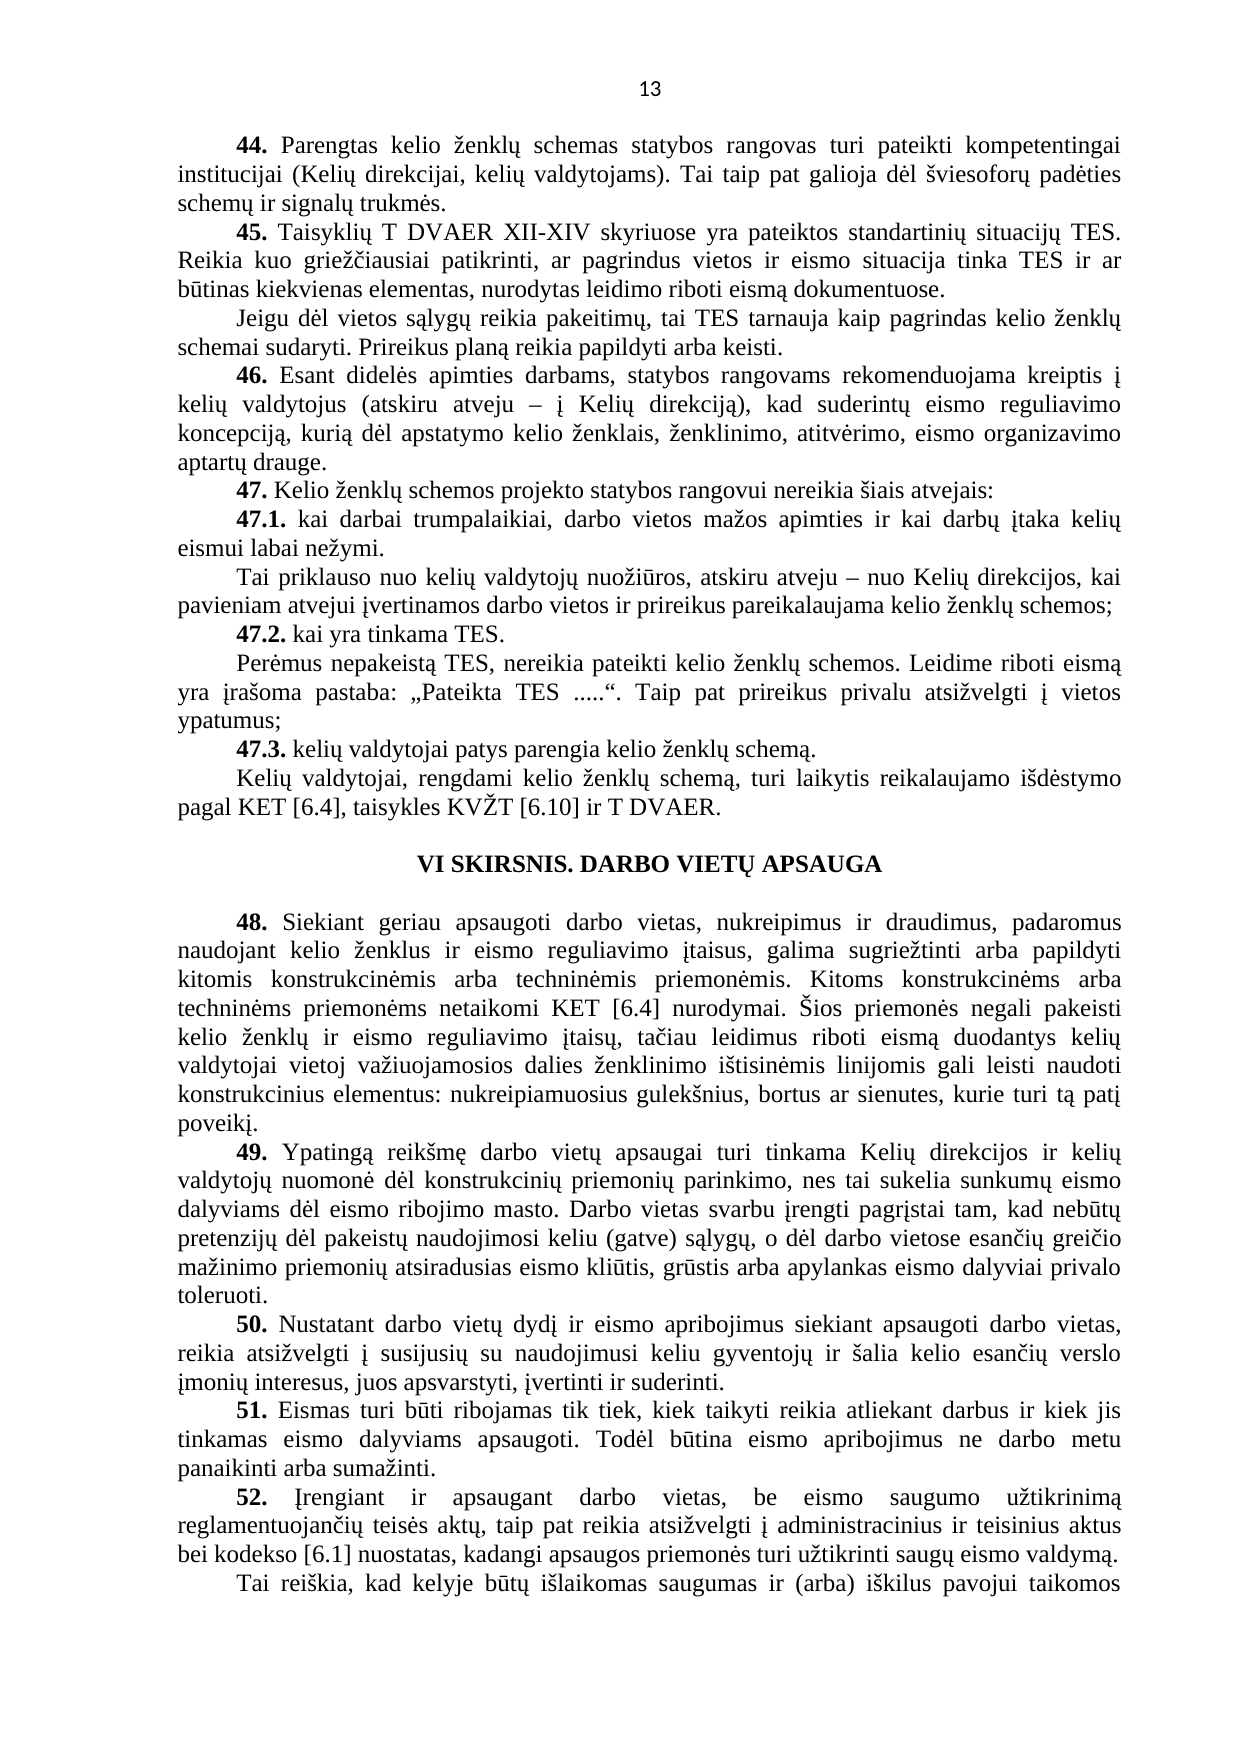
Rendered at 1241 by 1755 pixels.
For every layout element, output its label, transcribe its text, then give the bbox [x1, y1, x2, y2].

text Perėmus nepakeistą TES, nereikia pateikti kelio ženklų schemos. Leidime riboti eismą yra įrašoma pastaba: „Pateikta TES .....“. Taip pat prireikus privalu atsižvelgti į vietos ypatumus; [177, 648, 1122, 734]
text Jeigu dėl vietos sąlygų reikia pakeitimų, tai TES tarnauja kaip pagrindas kelio ženklų schemai sudaryti. Prireikus planą reikia papildyti arba keisti. [177, 303, 1122, 361]
text Tai reiškia, kad kelyje būtų išlaikomas saugumas ir (arba) iškilus pavojui taikomos [177, 1568, 1122, 1597]
text 47.2. kai yra tinkama TES. [177, 619, 1122, 648]
text 44. Parengtas kelio ženklų schemas statybos rangovas turi pateikti kompetentingai institucijai (Kelių direkcijai, kelių valdytojams). Tai taip pat galioja dėl šviesoforų padėties schemų ir signalų trukmės. [177, 131, 1122, 217]
text 47.3. kelių valdytojai patys parengia kelio ženklų schemą. [177, 734, 1122, 763]
text 48. Siekiant geriau apsaugoti darbo vietas, nukreipimus ir draudimus, padaromus naudojant kelio ženklus ir eismo reguliavimo įtaisus, galima sugriežtinti arba papildyti kitomis konstrukcinėmis arba techninėmis priemonėmis. Kitoms konstrukcinėms arba techninėms priemonėms netaikomi KET [6.4] nurodymai. Šios priemonės negali pakeisti kelio ženklų ir eismo reguliavimo įtaisų, tačiau leidimus riboti eismą duodantys kelių valdytojai vietoj važiuojamosios dalies ženklinimo ištisinėmis linijomis gali leisti naudoti konstrukcinius elementus: nukreipiamuosius gulekšnius, bortus ar sienutes, kurie turi tą patį poveikį. [177, 907, 1122, 1137]
text Tai priklauso nuo kelių valdytojų nuožiūros, atskiru atveju – nuo Kelių direkcijos, kai pavieniam atvejui įvertinamos darbo vietos ir prireikus pareikalaujama kelio ženklų schemos; [177, 562, 1122, 619]
text 47.1. kai darbai trumpalaikiai, darbo vietos mažos apimties ir kai darbų įtaka kelių eismui labai nežymi. [177, 504, 1122, 562]
text 45. Taisyklių T DVAER XII-XIV skyriuose yra pateiktos standartinių situacijų TES. Reikia kuo griežčiausiai patikrinti, ar pagrindus vietos ir eismo situacija tinka TES ir ar būtinas kiekvienas elementas, nurodytas leidimo riboti eismą dokumentuose. [177, 217, 1122, 303]
text 50. Nustatant darbo vietų dydį ir eismo apribojimus siekiant apsaugoti darbo vietas, reikia atsižvelgti į susijusių su naudojimusi keliu gyventojų ir šalia kelio esančių verslo įmonių interesus, juos apsvarstyti, įvertinti ir suderinti. [177, 1309, 1122, 1396]
text 49. Ypatingą reikšmę darbo vietų apsaugai turi tinkama Kelių direkcijos ir kelių valdytojų nuomonė dėl konstrukcinių priemonių parinkimo, nes tai sukelia sunkumų eismo dalyviams dėl eismo ribojimo masto. Darbo vietas svarbu įrengti pagrįstai tam, kad nebūtų pretenzijų dėl pakeistų naudojimosi keliu (gatve) sąlygų, o dėl darbo vietose esančių greičio mažinimo priemonių atsiradusias eismo kliūtis, grūstis arba apylankas eismo dalyviai privalo toleruoti. [177, 1137, 1122, 1309]
text Kelių valdytojai, rengdami kelio ženklų schemą, turi laikytis reikalaujamo išdėstymo pagal KET [6.4], taisykles KVŽT [6.10] ir T DVAER. [177, 763, 1122, 821]
text VI SKIRSNIS. DARBO VIETŲ APSAUGA [177, 849, 1122, 878]
text 51. Eismas turi būti ribojamas tik tiek, kiek taikyti reikia atliekant darbus ir kiek jis tinkamas eismo dalyviams apsaugoti. Todėl būtina eismo apribojimus ne darbo metu panaikinti arba sumažinti. [177, 1396, 1122, 1482]
text 46. Esant didelės apimties darbams, statybos rangovams rekomenduojama kreiptis į kelių valdytojus (atskiru atveju – į Kelių direkciją), kad suderintų eismo reguliavimo koncepciją, kurią dėl apstatymo kelio ženklais, ženklinimo, atitvėrimo, eismo organizavimo aptartų drauge. [177, 361, 1122, 476]
text 52. Įrengiant ir apsaugant darbo vietas, be eismo saugumo užtikrinimą reglamentuojančių teisės aktų, taip pat reikia atsižvelgti į administracinius ir teisinius aktus bei kodekso [6.1] nuostatas, kadangi apsaugos priemonės turi užtikrinti saugų eismo valdymą. [177, 1482, 1122, 1568]
text 47. Kelio ženklų schemos projekto statybos rangovui nereikia šiais atvejais: [177, 476, 1122, 504]
